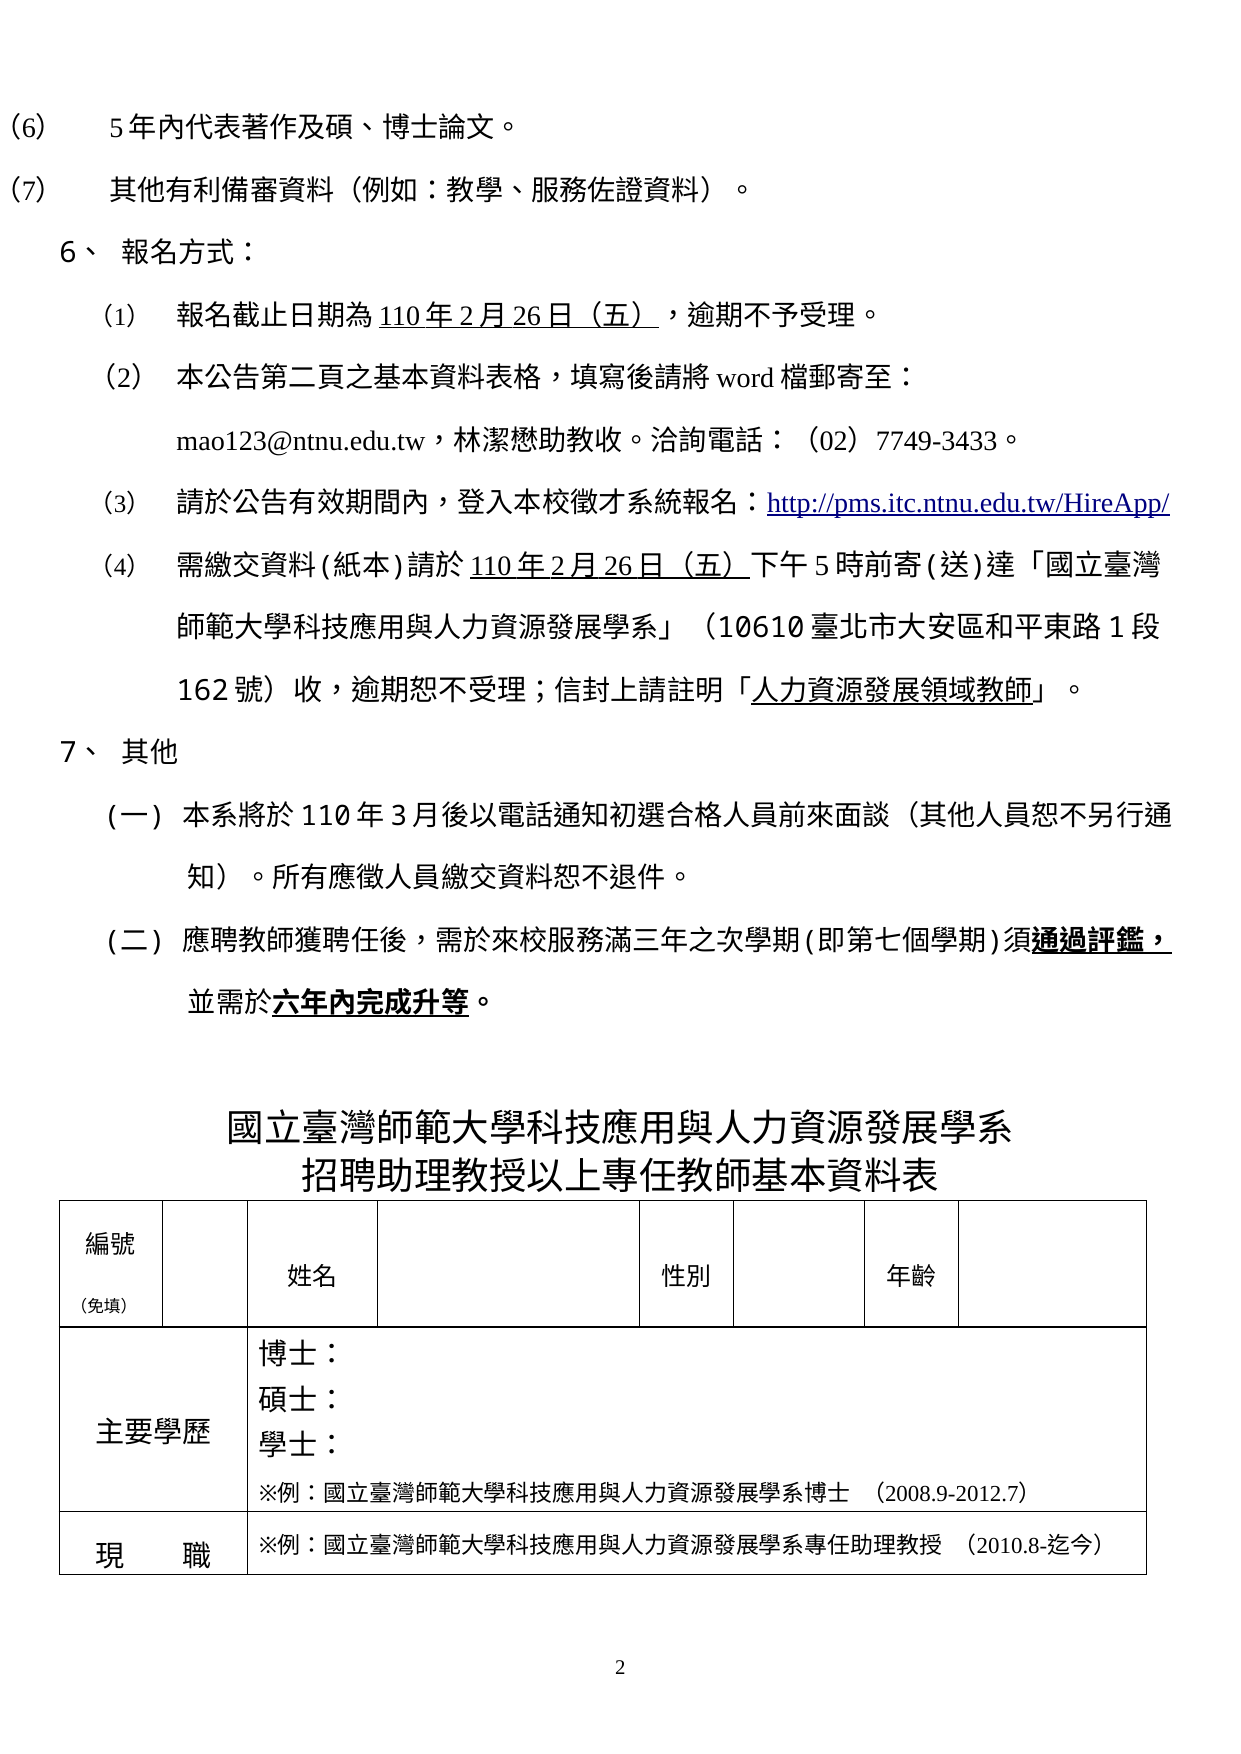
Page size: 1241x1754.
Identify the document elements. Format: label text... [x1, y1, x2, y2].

table_header 性別 [640, 1201, 733, 1326]
list 需繳交資料(紙本)請於110年2月26日（五）下午5時前寄(送)達「國立臺灣師範大學科技應用與人力資源發展學系」（10610臺北市大安區和平東路1段162號）收，逾期恕不受理；信封上請註明「人力資源發展領域教師」。 [89, 521, 1181, 709]
list 5年內代表著作及碩、博士論文。 [0, 84, 1181, 146]
list 請於公告有效期間內，登入本校徵才系統報名：http://pms.itc.ntnu.edu.tw/HireApp/ [89, 459, 1181, 521]
table_cell 現 職 [60, 1512, 247, 1574]
table_cell ※例：國立臺灣師範大學科技應用與人力資源發展學系專任助理教授 （2010.8-迄今） [248, 1512, 1146, 1574]
table_header 編號 （免填） [60, 1201, 162, 1326]
table_header [378, 1201, 639, 1326]
table_header [734, 1201, 864, 1326]
text 知）。所有應徵人員繳交資料恕不退件。 [59, 834, 1181, 896]
table_header [163, 1201, 247, 1326]
table_cell 主要學歷 [60, 1328, 247, 1511]
table_header [959, 1201, 1146, 1326]
table_header 年齡 [865, 1201, 958, 1326]
list 其他有利備審資料（例如：教學、服務佐證資料）。 [0, 146, 1181, 209]
list 其他 [59, 709, 1181, 771]
table_cell 博士： 碩士： 學士： ※例：國立臺灣師範大學科技應用與人力資源發展學系博士 （2008.9-2012.7） [248, 1328, 1146, 1511]
list 報名截止日期為110年2月26日（五），逾期不予受理。 [89, 271, 1181, 334]
table_header 姓名 [248, 1201, 377, 1326]
text 國立臺灣師範大學科技應用與人力資源發展學系 [59, 1084, 1181, 1146]
text (二) 應聘教師獲聘任後，需於來校服務滿三年之次學期(即第七個學期)須通過評鑑， [59, 896, 1181, 959]
text 招聘助理教授以上專任教師基本資料表 [59, 1146, 1181, 1200]
list 報名方式： [59, 209, 1181, 271]
list 本公告第二頁之基本資料表格，填寫後請將word檔郵寄至：mao123@ntnu.edu.tw，林潔懋助教收。洽詢電話：（02）7749-3433。 [89, 334, 1181, 459]
text 並需於六年內完成升等。 [59, 959, 1181, 1021]
text (一) 本系將於110年3月後以電話通知初選合格人員前來面談（其他人員恕不另行通 [59, 771, 1181, 834]
